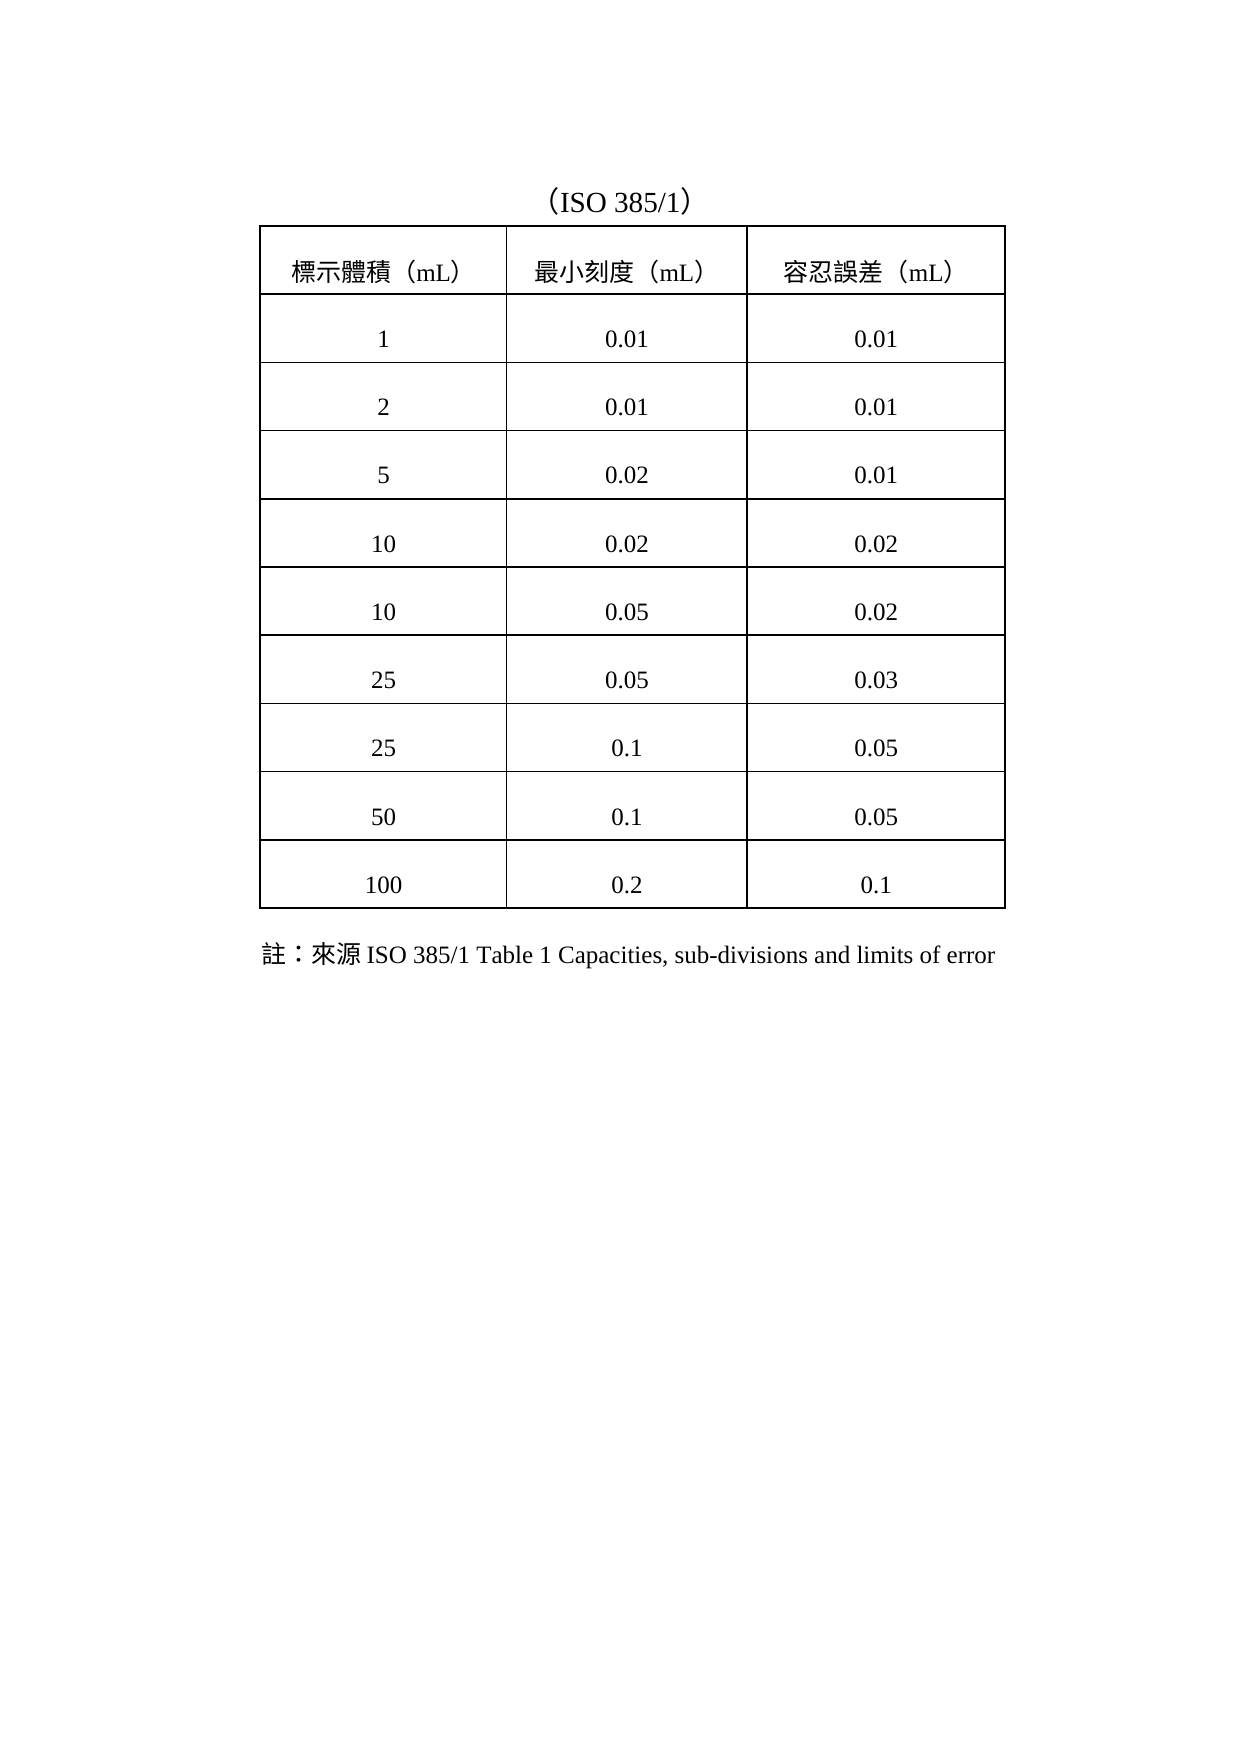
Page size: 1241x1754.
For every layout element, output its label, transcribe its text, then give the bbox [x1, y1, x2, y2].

table_cell 0.01 [507, 363, 746, 429]
table_cell 0.02 [507, 431, 746, 498]
table_cell 5 [261, 431, 506, 498]
table_cell 0.02 [748, 500, 1004, 566]
text 註：來源ISO 385/1 Table 1 Capacities, sub-divisions and limits of error [261, 911, 1092, 973]
table_cell 0.2 [507, 841, 746, 907]
table_cell 0.1 [507, 704, 746, 771]
table_cell 25 [261, 704, 506, 771]
table_cell 0.01 [748, 363, 1004, 429]
table_cell 10 [261, 500, 506, 566]
table_cell 25 [261, 636, 506, 702]
text （ISO 385/1） [148, 158, 1092, 221]
table_cell 0.01 [748, 431, 1004, 498]
table_cell 0.1 [748, 841, 1004, 907]
table_header 標示體積（mL） [261, 227, 506, 293]
table_cell 50 [261, 772, 506, 839]
table_header 最小刻度（mL） [507, 227, 746, 293]
table_cell 0.05 [507, 636, 746, 702]
table_cell 0.05 [748, 772, 1004, 839]
table_cell 0.1 [507, 772, 746, 839]
table_cell 100 [261, 841, 506, 907]
table_header 容忍誤差（mL） [748, 227, 1004, 293]
table_cell 0.05 [748, 704, 1004, 771]
table_cell 2 [261, 363, 506, 429]
table_cell 0.05 [507, 568, 746, 634]
table_cell 0.01 [507, 295, 746, 361]
table_cell 1 [261, 295, 506, 361]
table_cell 0.01 [748, 295, 1004, 361]
table_cell 10 [261, 568, 506, 634]
table_cell 0.02 [748, 568, 1004, 634]
table_cell 0.03 [748, 636, 1004, 702]
table_cell 0.02 [507, 500, 746, 566]
